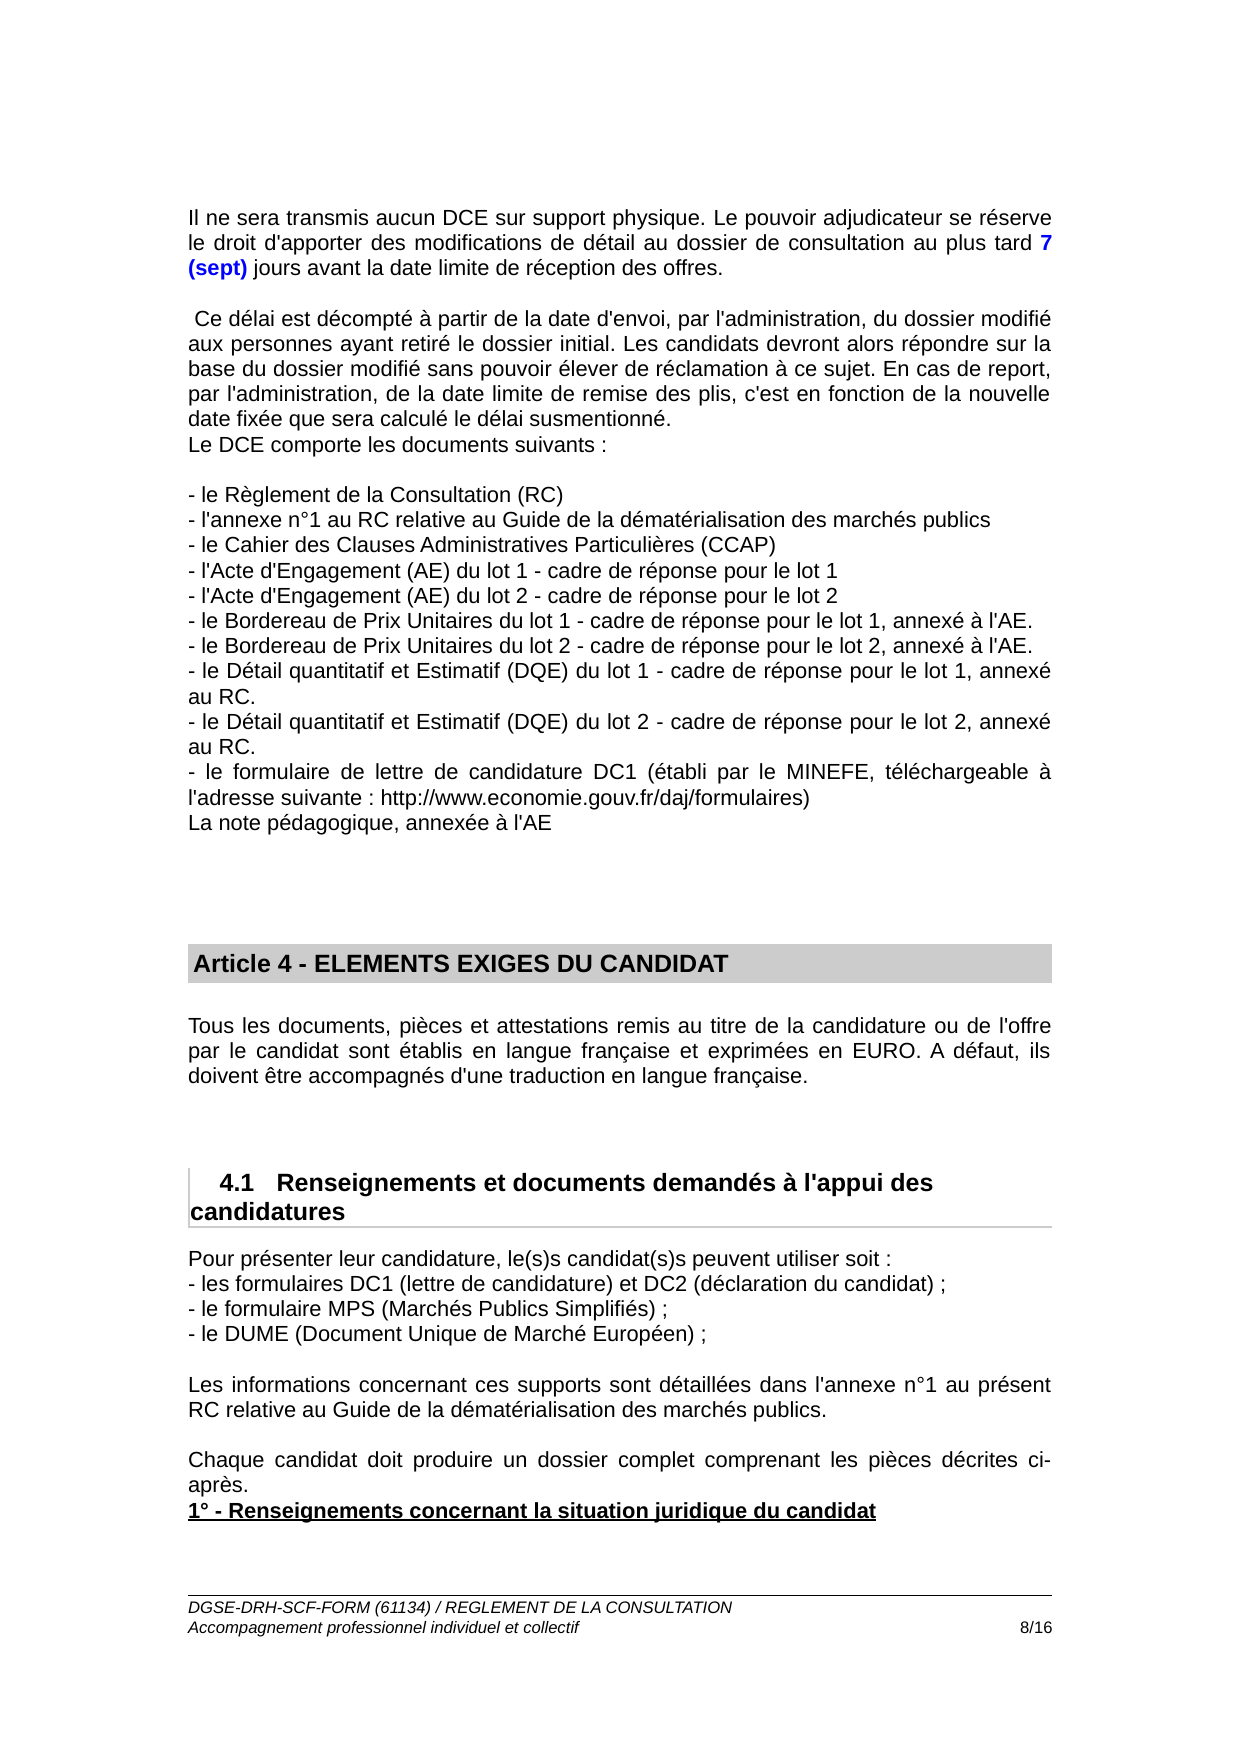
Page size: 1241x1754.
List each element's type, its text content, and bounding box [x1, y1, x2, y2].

text Tous les documents, pièces et attestations remis au titre de la candidature ou de l'offre par le candidat sont établis en langue française et exprimées en EURO. A défaut, ils doivent être accompagnés d'une traduction en langue française. [188, 1013, 1052, 1088]
text - le Cahier des Clauses Administratives Particulières (CCAP) [188, 532, 1052, 557]
text Pour présenter leur candidature, le(s)s candidat(s)s peuvent utiliser soit : [188, 1246, 1052, 1271]
text Il ne sera transmis aucun DCE sur support physique. Le pouvoir adjudicateur se réserve le droit d'apporter des modifications de détail au dossier de consultation au plus tard 7 (sept) jours avant la date limite de réception des offres. [188, 204, 1052, 280]
subtitle ELEMENTS EXIGES DU CANDIDAT [190, 947, 1050, 981]
text Chaque candidat doit produire un dossier complet comprenant les pièces décrites ci-après. [188, 1447, 1052, 1498]
text - les formulaires DC1 (lettre de candidature) et DC2 (déclaration du candidat) ; [188, 1271, 1052, 1296]
text - le Détail quantitatif et Estimatif (DQE) du lot 1 - cadre de réponse pour le lot 1, annexé au RC. [188, 658, 1052, 709]
text Le DCE comporte les documents suivants : [188, 431, 1052, 457]
text 1° - Renseignements concernant la situation juridique du candidat [188, 1498, 1052, 1523]
text - le Détail quantitatif et Estimatif (DQE) du lot 2 - cadre de réponse pour le lot 2, annexé au RC. [188, 709, 1052, 759]
text - le DUME (Document Unique de Marché Européen) ; [188, 1321, 1052, 1346]
text - l'annexe n°1 au RC relative au Guide de la dématérialisation des marchés publics [188, 507, 1052, 532]
text - le Bordereau de Prix Unitaires du lot 2 - cadre de réponse pour le lot 2, annexé à l'AE. [188, 633, 1052, 658]
subtitle Renseignements et documents demandés à l'appui des candidatures [190, 1168, 1052, 1226]
text - le Bordereau de Prix Unitaires du lot 1 - cadre de réponse pour le lot 1, annexé à l'AE. [188, 608, 1052, 633]
text - l'Acte d'Engagement (AE) du lot 2 - cadre de réponse pour le lot 2 [188, 583, 1052, 608]
text - le formulaire de lettre de candidature DC1 (établi par le MINEFE, téléchargeable à l'adresse suivante : http://www.economie.gouv.fr/daj/formulaires) [188, 759, 1052, 809]
text La note pédagogique, annexée à l'AE [188, 809, 1052, 835]
text - le Règlement de la Consultation (RC) [188, 482, 1052, 507]
text Ce délai est décompté à partir de la date d'envoi, par l'administration, du dossier modifié aux personnes ayant retiré le dossier initial. Les candidats devront alors répondre sur la base du dossier modifié sans pouvoir élever de réclamation à ce sujet. En cas de report, par l'administration, de la date limite de remise des plis, c'est en fonction de la nouvelle date fixée que sera calculé le délai susmentionné. [188, 305, 1052, 431]
text - l'Acte d'Engagement (AE) du lot 1 - cadre de réponse pour le lot 1 [188, 557, 1052, 583]
text - le formulaire MPS (Marchés Publics Simplifiés) ; [188, 1296, 1052, 1321]
text Les informations concernant ces supports sont détaillées dans l'annexe n°1 au présent RC relative au Guide de la dématérialisation des marchés publics. [188, 1372, 1052, 1422]
